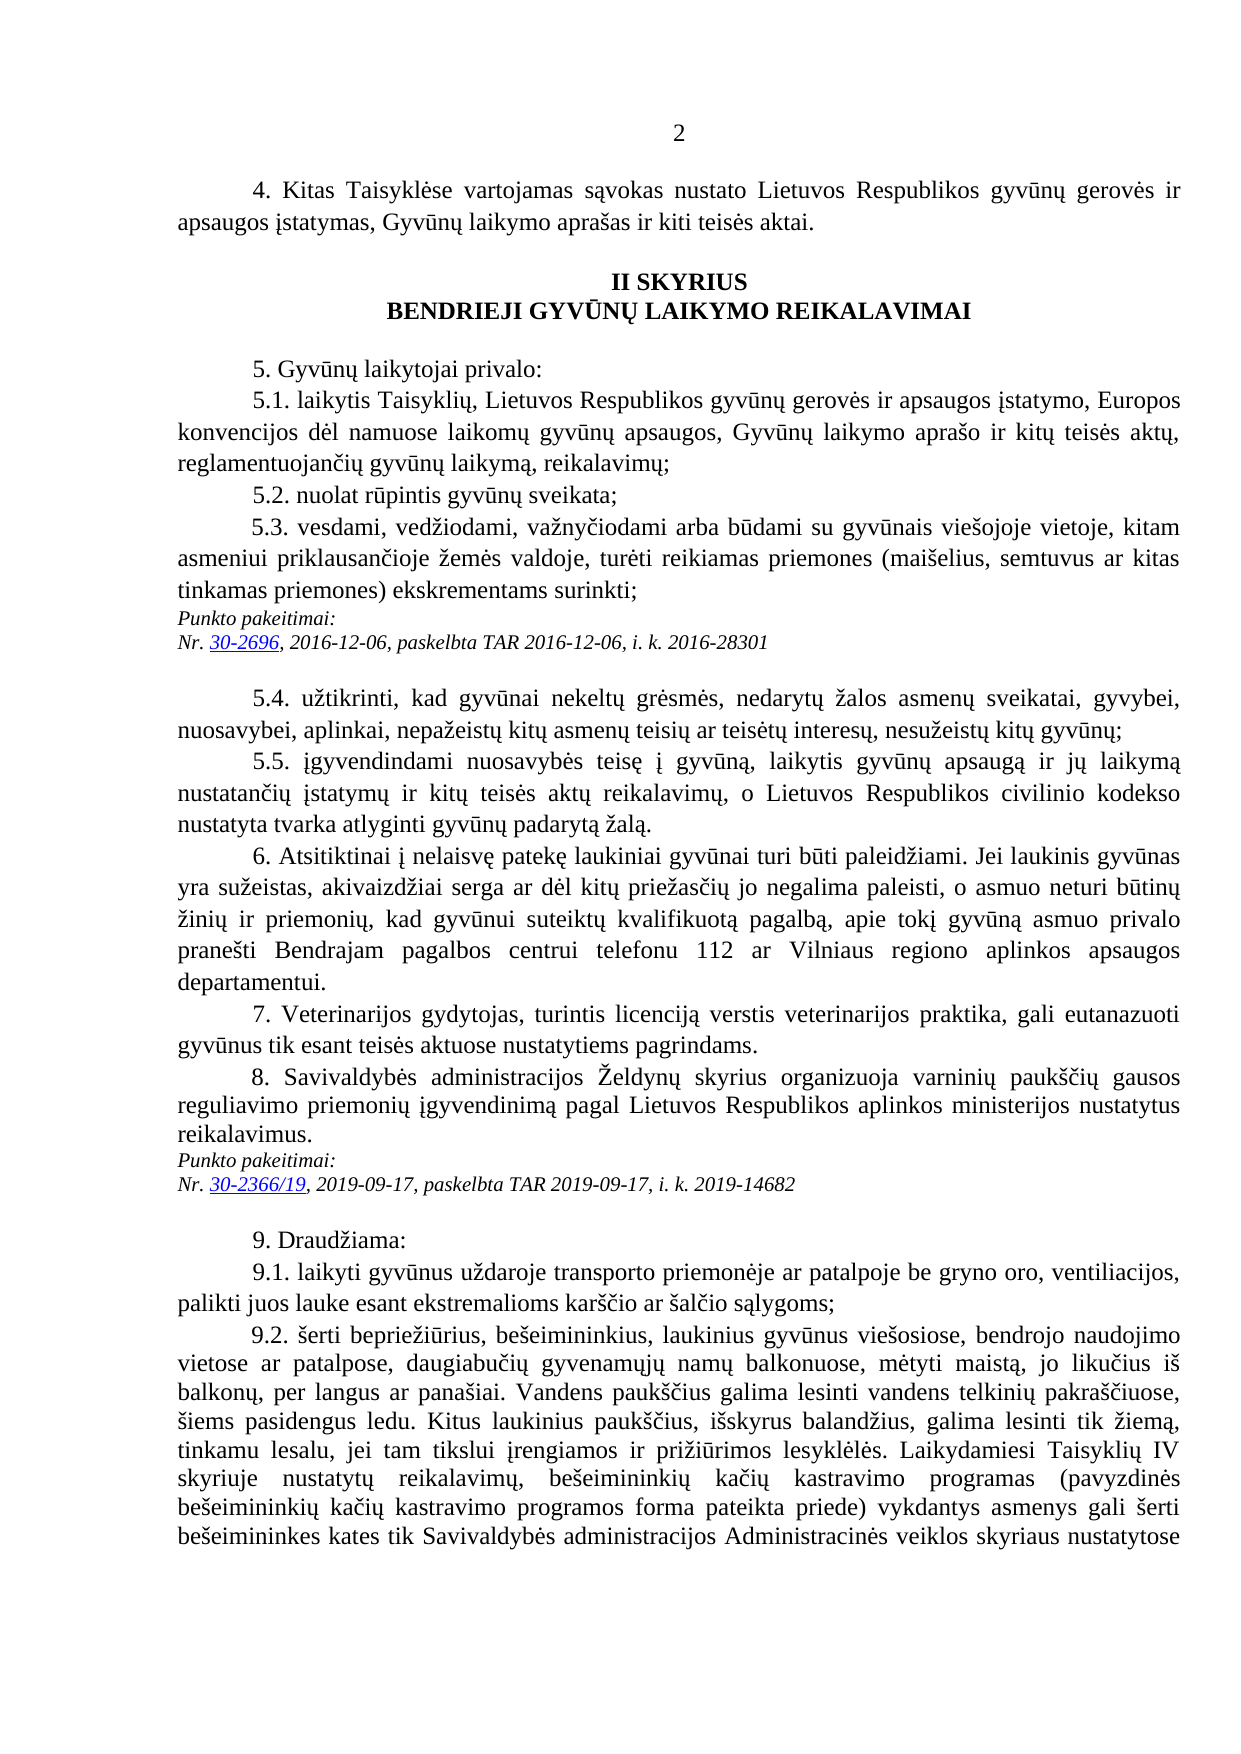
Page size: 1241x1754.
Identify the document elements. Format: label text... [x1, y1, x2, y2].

text 5.4. užtikrinti, kad gyvūnai nekeltų grėsmės, nedarytų žalos asmenų sveikatai, gyvybei, nuosavybei, aplinkai, nepažeistų kitų asmenų teisių ar teisėtų interesų, nesužeistų kitų gyvūnų; [177, 683, 1181, 743]
text 7. Veterinarijos gydytojas, turintis licenciją verstis veterinarijos praktika, gali eutanazuoti gyvūnus tik esant teisės aktuose nustatytiems pagrindams. [177, 999, 1181, 1059]
text 9.1. laikyti gyvūnus uždaroje transporto priemonėje ar patalpoje be gryno oro, ventiliacijos, palikti juos lauke esant ekstremalioms karščio ar šalčio sąlygoms; [177, 1257, 1181, 1317]
text 5.3. vesdami, vedžiodami, važnyčiodami arba būdami su gyvūnais viešojoje vietoje, kitam asmeniui priklausančioje žemės valdoje, turėti reikiamas priemones (maišelius, semtuvus ar kitas tinkamas priemones) ekskrementams surinkti; [177, 512, 1181, 603]
text Punkto pakeitimai: [177, 1148, 1181, 1172]
text 8. Savivaldybės administracijos Želdynų skyrius organizuoja varninių paukščių gausos reguliavimo priemonių įgyvendinimą pagal Lietuvos Respublikos aplinkos ministerijos nustatytus reikalavimus. [177, 1062, 1181, 1148]
text 5.5. įgyvendindami nuosavybės teisę į gyvūną, laikytis gyvūnų apsaugą ir jų laikymą nustatančių įstatymų ir kitų teisės aktų reikalavimų, o Lietuvos Respublikos civilinio kodekso nustatyta tvarka atlyginti gyvūnų padarytą žalą. [177, 746, 1181, 838]
text 5. Gyvūnų laikytojai privalo: [177, 354, 1181, 382]
text 9.2. šerti bepriežiūrius, bešeimininkius, laukinius gyvūnus viešosiose, bendrojo naudojimo vietose ar patalpose, daugiabučių gyvenamųjų namų balkonuose, mėtyti maistą, jo likučius iš balkonų, per langus ar panašiai. Vandens paukščius galima lesinti vandens telkinių pakraščiuose, šiems pasidengus ledu. Kitus laukinius paukščius, išskyrus balandžius, galima lesinti tik žiemą, tinkamu lesalu, jei tam tikslui įrengiamos ir prižiūrimos lesyklėlės. Laikydamiesi Taisyklių IV skyriuje nustatytų reikalavimų, bešeimininkių kačių kastravimo programas (pavyzdinės bešeimininkių kačių kastravimo programos forma pateikta priede) vykdantys asmenys gali šerti bešeimininkes kates tik Savivaldybės administracijos Administracinės veiklos skyriaus nustatytose [177, 1320, 1181, 1550]
text 6. Atsitiktinai į nelaisvę patekę laukiniai gyvūnai turi būti paleidžiami. Jei laukinis gyvūnas yra sužeistas, akivaizdžiai serga ar dėl kitų priežasčių jo negalima paleisti, o asmuo neturi būtinų žinių ir priemonių, kad gyvūnui suteiktų kvalifikuotą pagalbą, apie tokį gyvūną asmuo privalo pranešti Bendrajam pagalbos centrui telefonu 112 ar Vilniaus regiono aplinkos apsaugos departamentui. [177, 841, 1181, 996]
text 5.1. laikytis Taisyklių, Lietuvos Respublikos gyvūnų gerovės ir apsaugos įstatymo, Europos konvencijos dėl namuose laikomų gyvūnų apsaugos, Gyvūnų laikymo aprašo ir kitų teisės aktų, reglamentuojančių gyvūnų laikymą, reikalavimų; [177, 385, 1181, 477]
text Bendrieji GYVŪNŲ LAIKYMo reikalavimai [177, 296, 1181, 325]
text 5.2. nuolat rūpintis gyvūnų sveikata; [177, 480, 1181, 509]
text Nr. 30-2366/19, 2019-09-17, paskelbta TAR 2019-09-17, i. k. 2019-14682 [177, 1172, 1181, 1196]
text 4. Kitas Taisyklėse vartojamas sąvokas nustato Lietuvos Respublikos gyvūnų gerovės ir apsaugos įstatymas, Gyvūnų laikymo aprašas ir kiti teisės aktai. [177, 176, 1181, 236]
text Nr. 30-2696, 2016-12-06, paskelbta TAR 2016-12-06, i. k. 2016-28301 [177, 630, 1181, 654]
text II SKYRIUS [177, 267, 1181, 296]
text 9. Draudžiama: [177, 1225, 1181, 1254]
text Punkto pakeitimai: [177, 606, 1181, 630]
